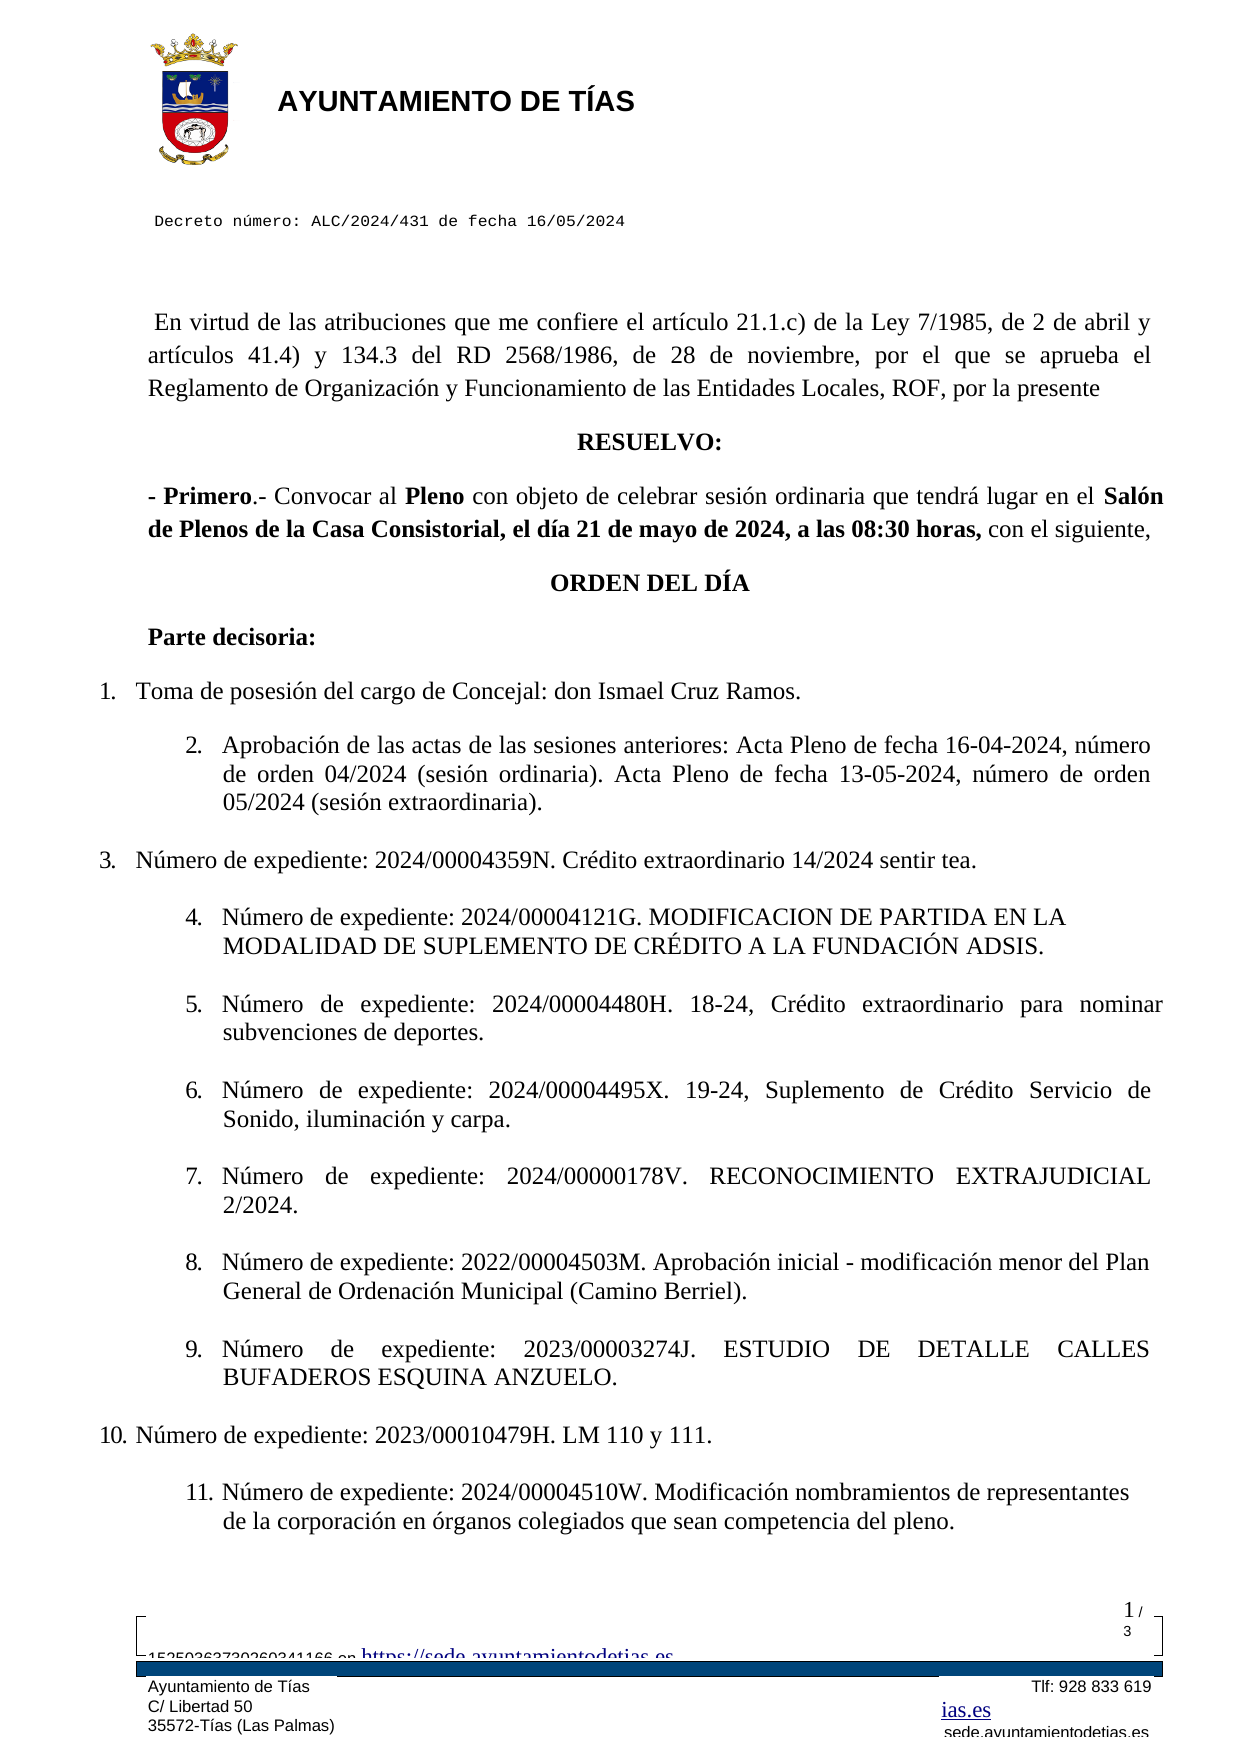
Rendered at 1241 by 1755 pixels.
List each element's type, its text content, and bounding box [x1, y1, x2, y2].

text En virtud de las atribuciones que me confiere el artículo 21.1.c) de la Ley 7/1985, de 2 de abril y artículos 41.4) y 134.3 del RD 2568/1986, de 28 de noviembre, por el que se aprueba el Reglamento de Organización y Funcionamiento de las Entidades Locales, ROF, por la presente [148, 307, 1152, 402]
list Número de expediente: 2024/00004359N. Crédito extraordinario 14/2024 sentir tea. [99, 845, 1163, 874]
subtitle RESUELVO: [548, 427, 752, 456]
list Aprobación de las actas de las sesiones anteriores: Acta Pleno de fecha 16-04-2024, número de orden 04/2024 (sesión ordinaria). Acta Pleno de fecha 13-05-2024, número de orden 05/2024 (sesión extraordinaria). [185, 730, 1152, 816]
list Número de expediente: 2024/00004121G. MODIFICACION DE PARTIDA EN LA MODALIDAD DE SUPLEMENTO DE CRÉDITO A LA FUNDACIÓN ADSIS. [185, 902, 1163, 960]
list Número de expediente: 2024/00000178V. RECONOCIMIENTO EXTRAJUDICIAL 2/2024. [185, 1161, 1152, 1219]
list Toma de posesión del cargo de Concejal: don Ismael Cruz Ramos. [99, 676, 1163, 705]
list Número de expediente: 2023/00003274J. ESTUDIO DE DETALLE CALLES BUFADEROS ESQUINA ANZUELO. [185, 1334, 1163, 1391]
list Número de expediente: 2023/00010479H. LM 110 y 111. [99, 1420, 1163, 1449]
list Número de expediente: 2024/00004495X. 19-24, Suplemento de Crédito Servicio de Sonido, iluminación y carpa. [185, 1075, 1152, 1132]
list Primero.- Convocar al Pleno con objeto de celebrar sesión ordinaria que tendrá lugar en el Salón de Plenos de la Casa Consistorial, el día 21 de mayo de 2024, a las 08:30 horas, con el siguiente, [148, 481, 1163, 543]
subtitle ORDEN DEL DÍA [548, 568, 752, 597]
text Decreto número: ALC/2024/431 de fecha 16/05/2024 [154, 214, 1163, 231]
list Número de expediente: 2024/00004480H. 18-24, Crédito extraordinario para nominar subvenciones de deportes. [185, 989, 1163, 1046]
list Número de expediente: 2024/00004510W. Modificación nombramientos de representantes de la corporación en órganos colegiados que sean competencia del pleno. [185, 1477, 1152, 1535]
text Parte decisoria: [148, 622, 1163, 651]
list Número de expediente: 2022/00004503M. Aprobación inicial - modificación menor del Plan General de Ordenación Municipal (Camino Berriel). [185, 1247, 1163, 1305]
